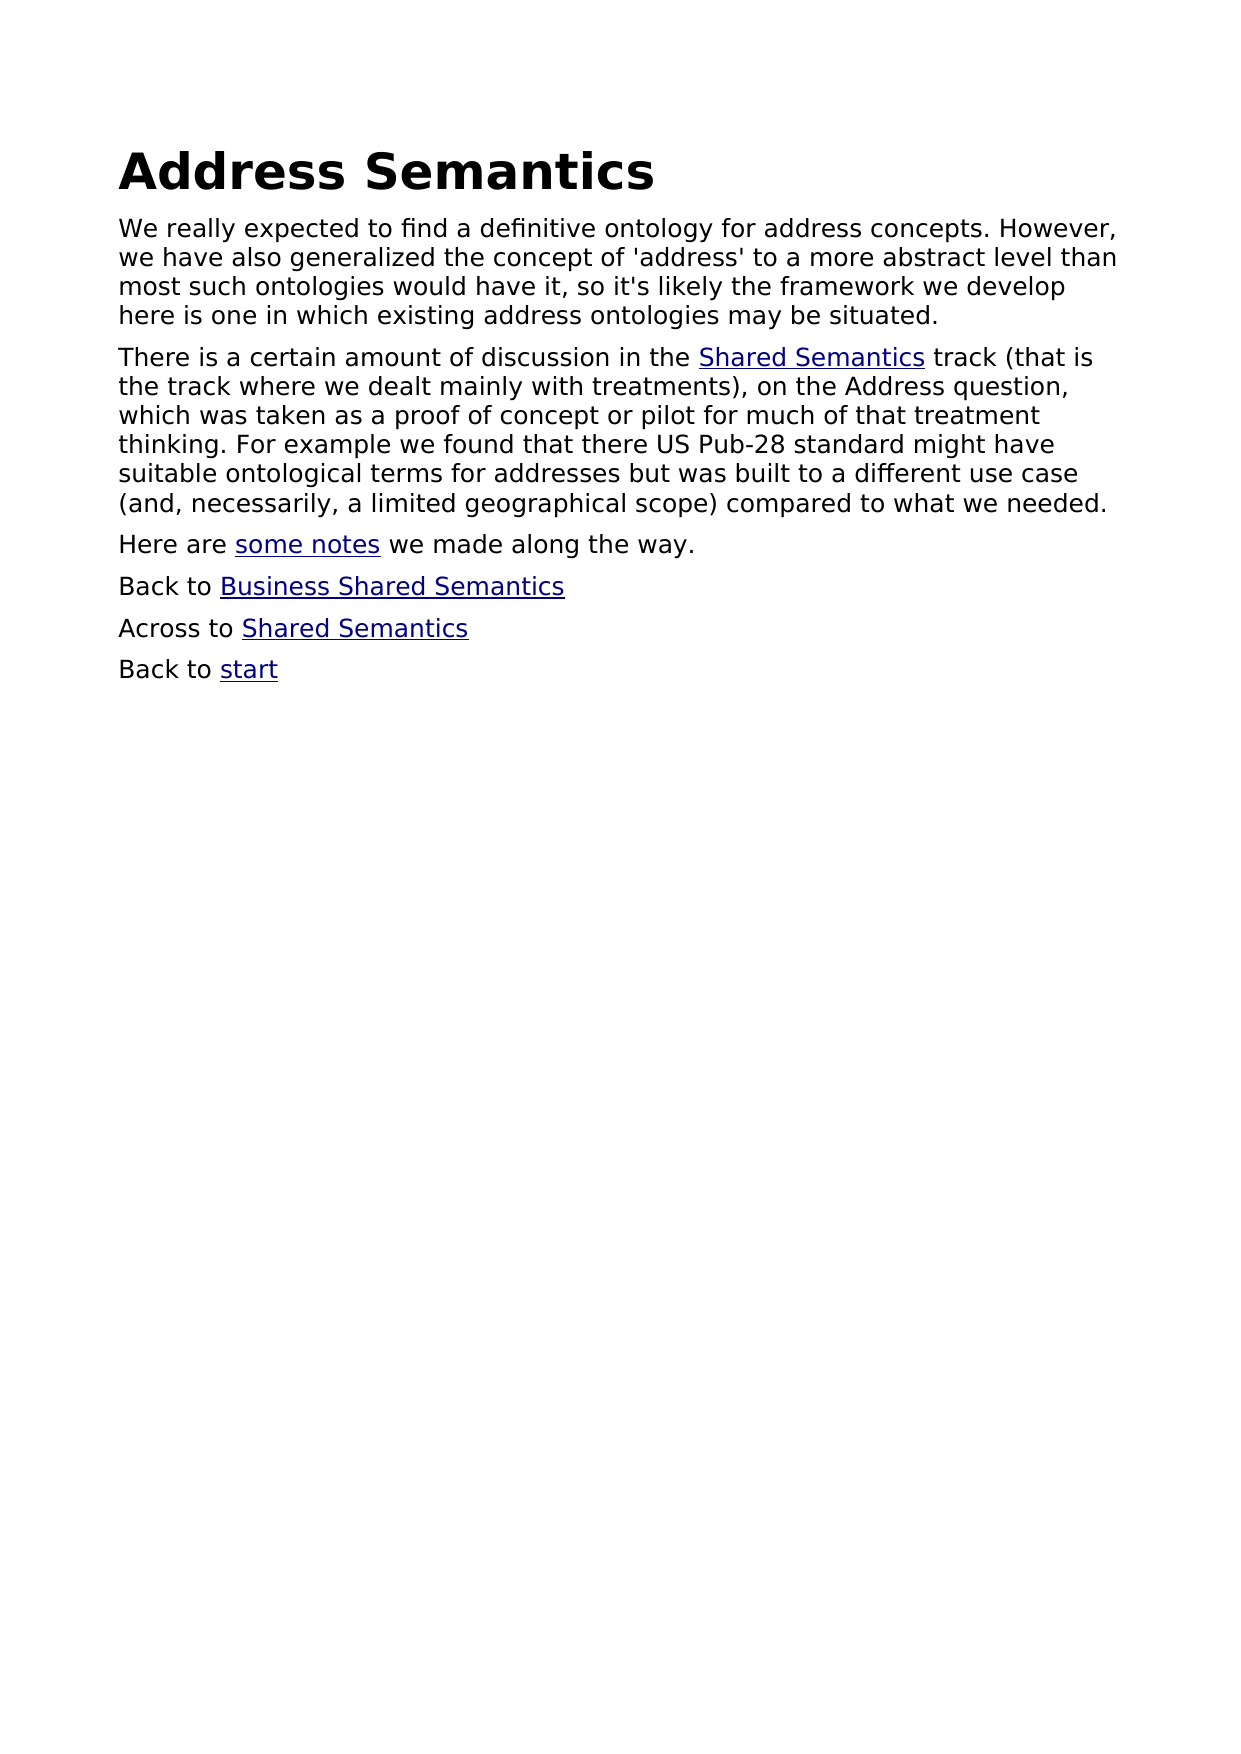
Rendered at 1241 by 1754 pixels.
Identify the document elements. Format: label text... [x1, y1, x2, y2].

text Here are some notes we made along the way. [118, 531, 1122, 560]
text Back to start [118, 656, 1122, 685]
text Across to Shared Semantics [118, 614, 1122, 643]
text There is a certain amount of discussion in the Shared Semantics track (that is the track where we dealt mainly with treatments), on the Address question, which was taken as a proof of concept or pilot for much of that treatment thinking. For example we found that there US Pub-28 standard might have suitable ontological terms for addresses but was built to a different use case (and, necessarily, a limited geographical scope) compared to what we needed. [118, 343, 1122, 518]
text Back to Business Shared Semantics [118, 572, 1122, 601]
subtitle Address Semantics [118, 143, 1122, 201]
text We really expected to find a definitive ontology for address concepts. However, we have also generalized the concept of 'address' to a more abstract level than most such ontologies would have it, so it's likely the framework we develop here is one in which existing address ontologies may be situated. [118, 214, 1122, 331]
